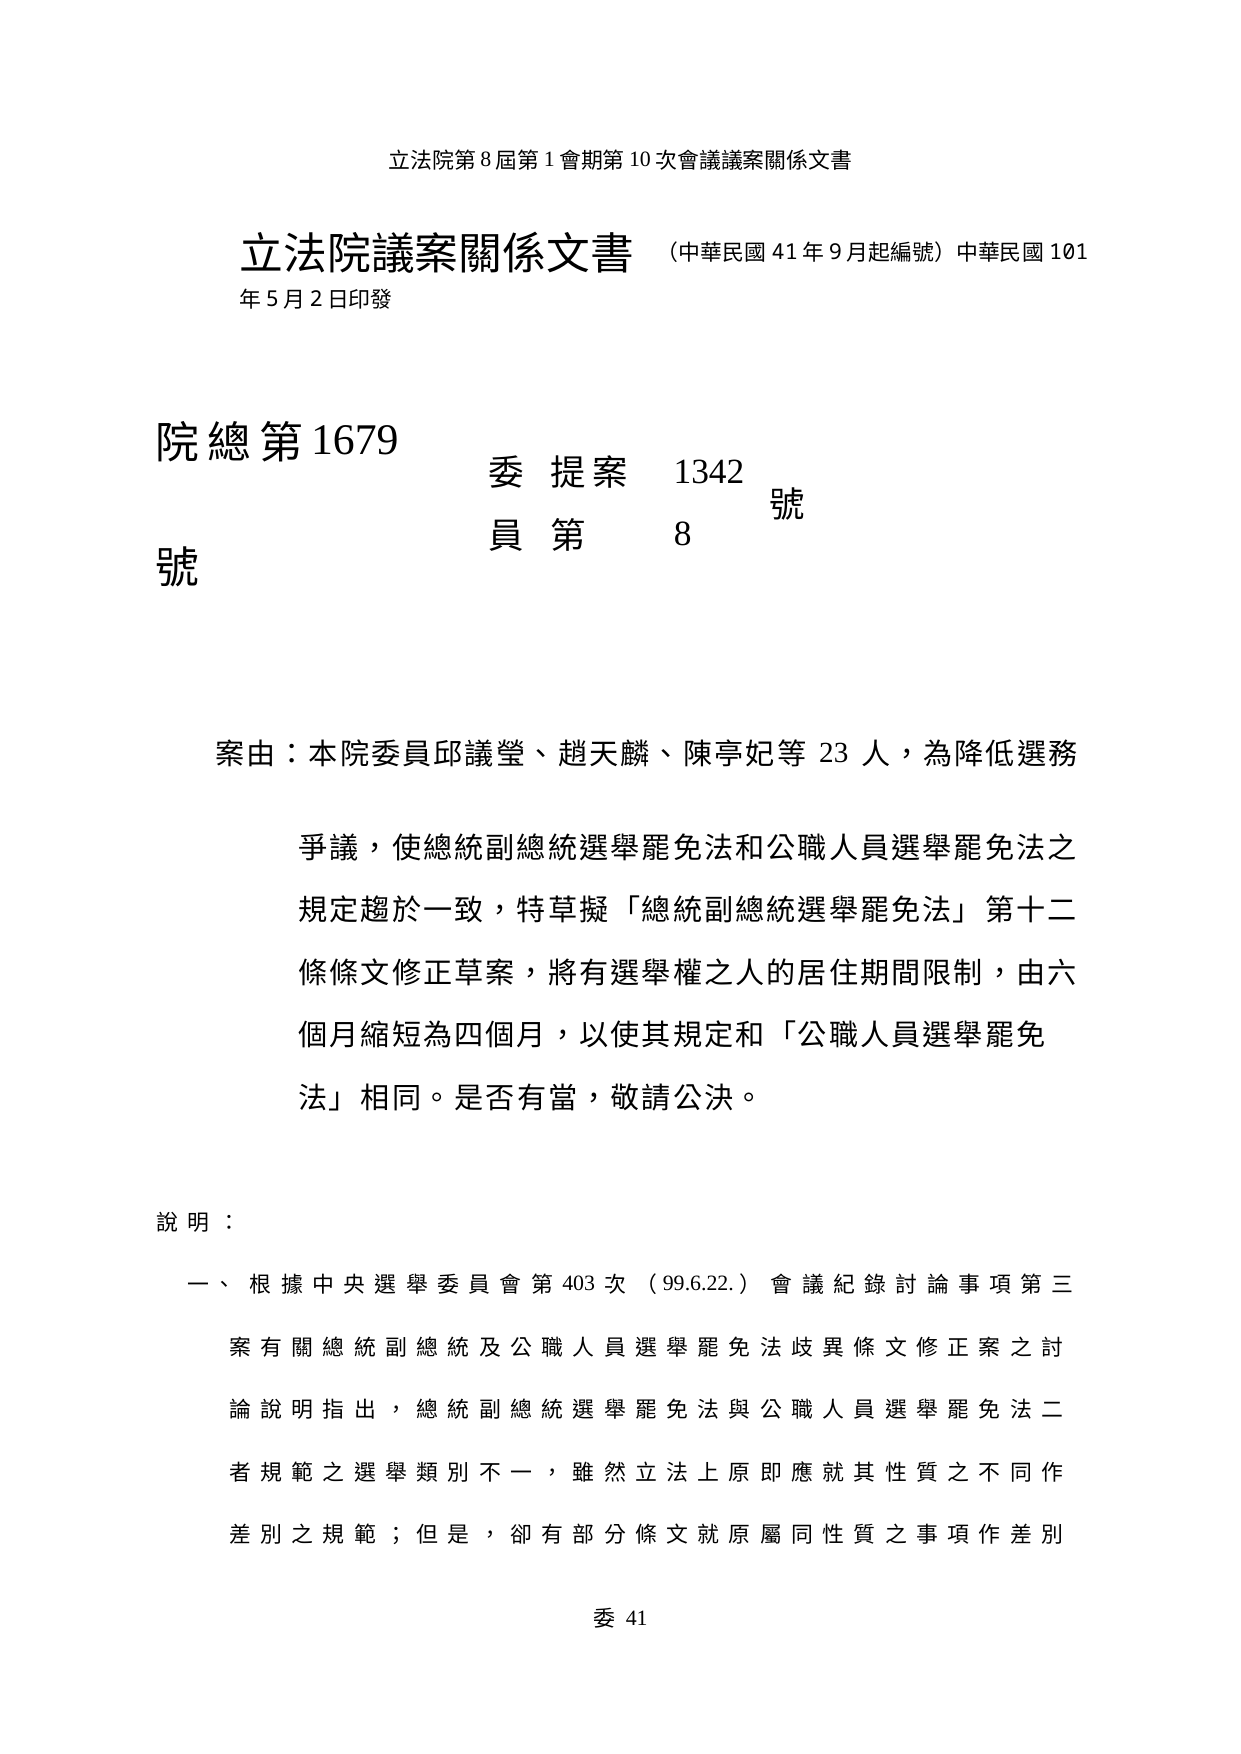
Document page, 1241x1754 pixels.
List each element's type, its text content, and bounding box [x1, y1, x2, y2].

text 案由：本院委員邱議瑩、趙天麟、陳亭妃等23人，為降低選務爭議，使總統副總統選舉罷免法和公職人員選舉罷免法之規定趨於一致，特草擬「總統副總統選舉罷免法」第十二條條文修正草案，將有選舉權之人的居住期間限制，由六個月縮短為四個月，以使其規定和「公職人員選舉罷免法」相同。是否有當，敬請公決。 [206, 689, 1089, 1127]
text 立法院議案關係文書 （中華民國41年9月起編號）中華民國101年5月2日印發 [239, 219, 1089, 314]
table_header [804, 377, 819, 627]
table_header 提案第 [545, 377, 651, 627]
table_header [800, 377, 804, 627]
table_header 13428 [651, 377, 763, 627]
table_header 委員 [431, 377, 545, 627]
text 一、根據中央選舉委員會第403次（99.6.22.）會議紀錄討論事項第三案有關總統副總統及公職人員選舉罷免法歧異條文修正案之討論說明指出，總統副總統選舉罷免法與公職人員選舉罷免法二者規範之選舉類別不一，雖然立法上原即應就其性質之不同作差別之規範；但是，卻有部分條文就原屬同性質之事項作差別 [173, 1252, 1089, 1564]
table_header 院總第1679號 [151, 377, 431, 627]
text 說明： [151, 1189, 1089, 1252]
table_header 號 [763, 377, 799, 627]
